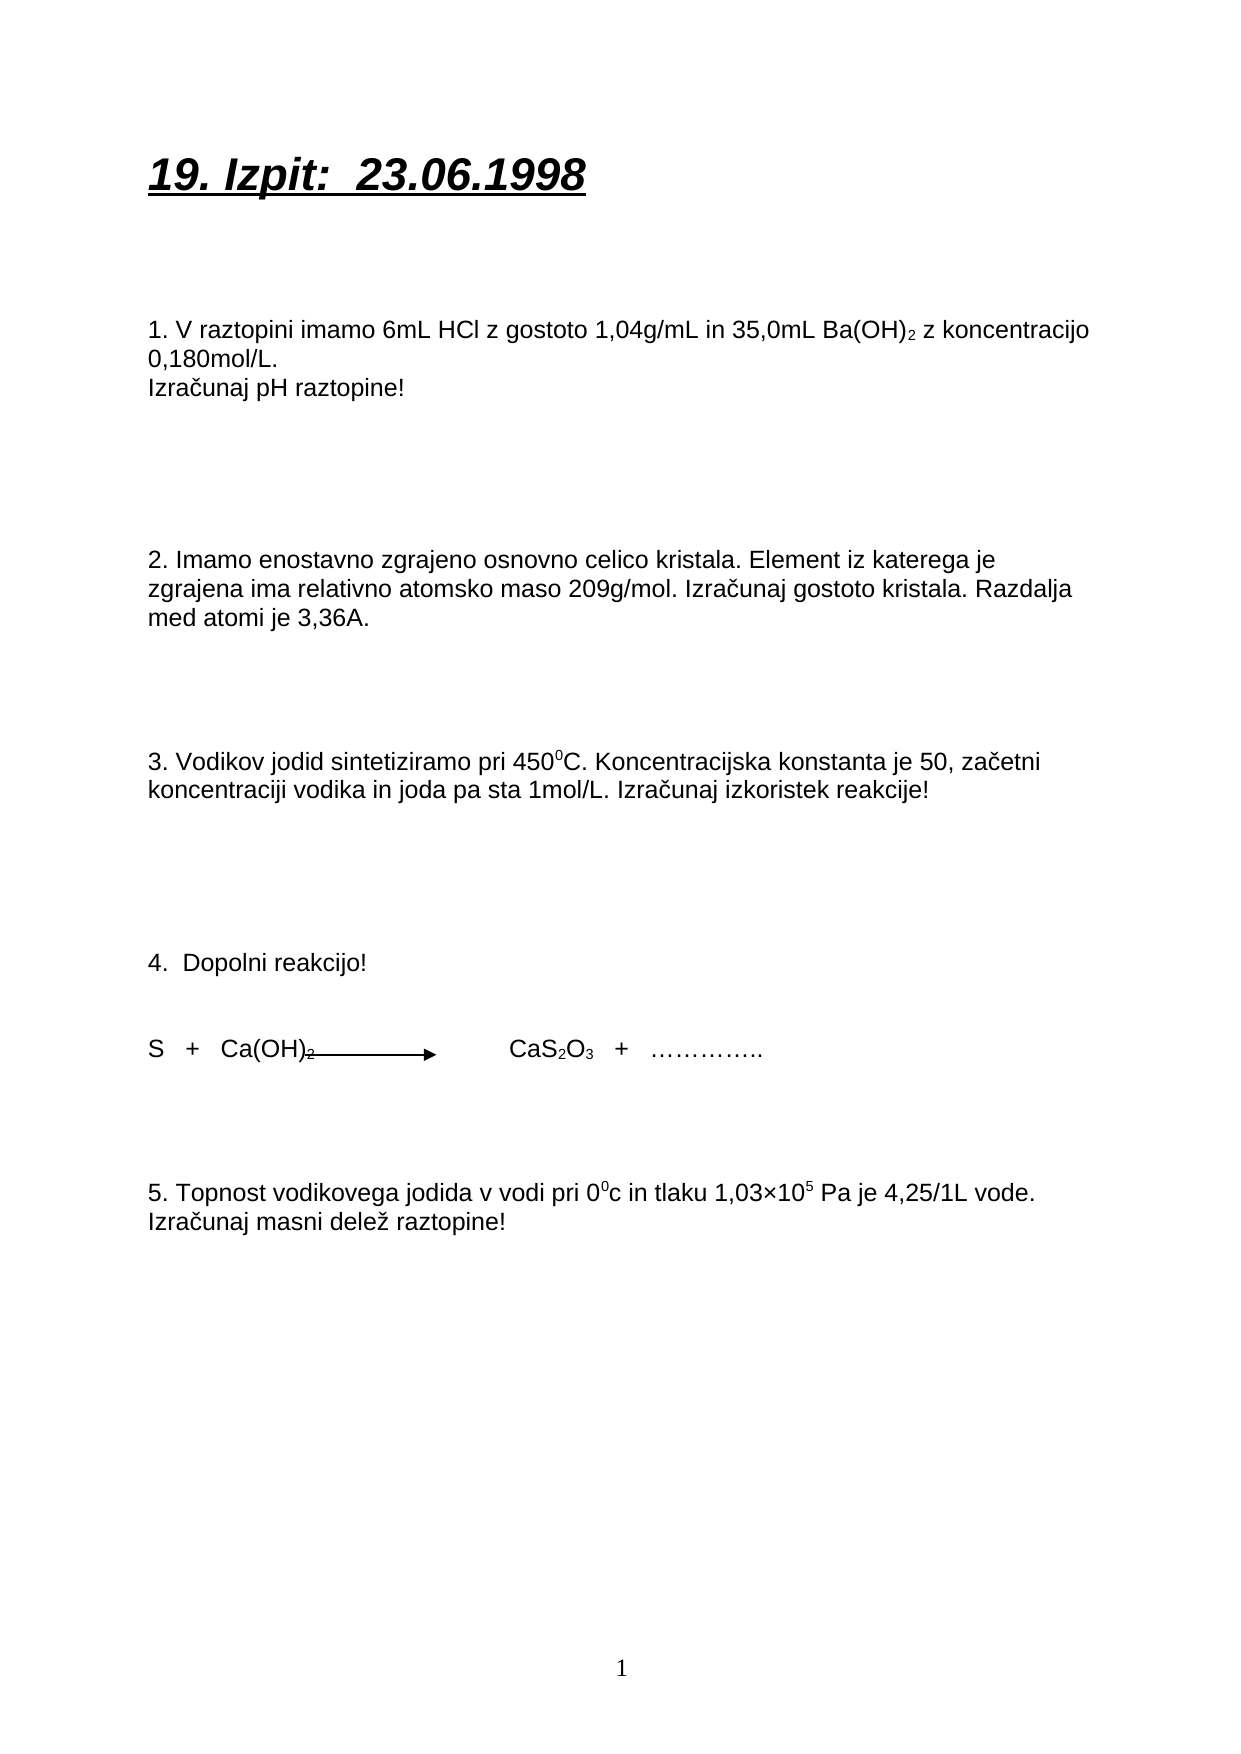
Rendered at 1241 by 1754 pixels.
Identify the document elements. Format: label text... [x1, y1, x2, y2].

text S + Ca(OH)2 CaS2O3 + ………….. [148, 1034, 1093, 1063]
text 4. Dopolni reakcijo! [148, 948, 1093, 977]
text 2. Imamo enostavno zgrajeno osnovno celico kristala. Element iz katerega je zgrajena ima relativno atomsko maso 209g/mol. Izračunaj gostoto kristala. Razdalja med atomi je 3,36A. [148, 545, 1093, 632]
text Izračunaj pH raztopine! [148, 373, 1093, 402]
text 5. Topnost vodikovega jodida v vodi pri 00c in tlaku 1,03×105 Pa je 4,25/1L vode. Izračunaj masni delež raztopine! [148, 1178, 1093, 1235]
text 1. V raztopini imamo 6mL HCl z gostoto 1,04g/mL in 35,0mL Ba(OH)2 z koncentracijo 0,180mol/L. [148, 315, 1093, 373]
text 19. Izpit: 23.06.1998 [148, 148, 1093, 200]
text 3. Vodikov jodid sintetiziramo pri 4500C. Koncentracijska konstanta je 50, začetni koncentraciji vodika in joda pa sta 1mol/L. Izračunaj izkoristek reakcije! [148, 747, 1093, 804]
